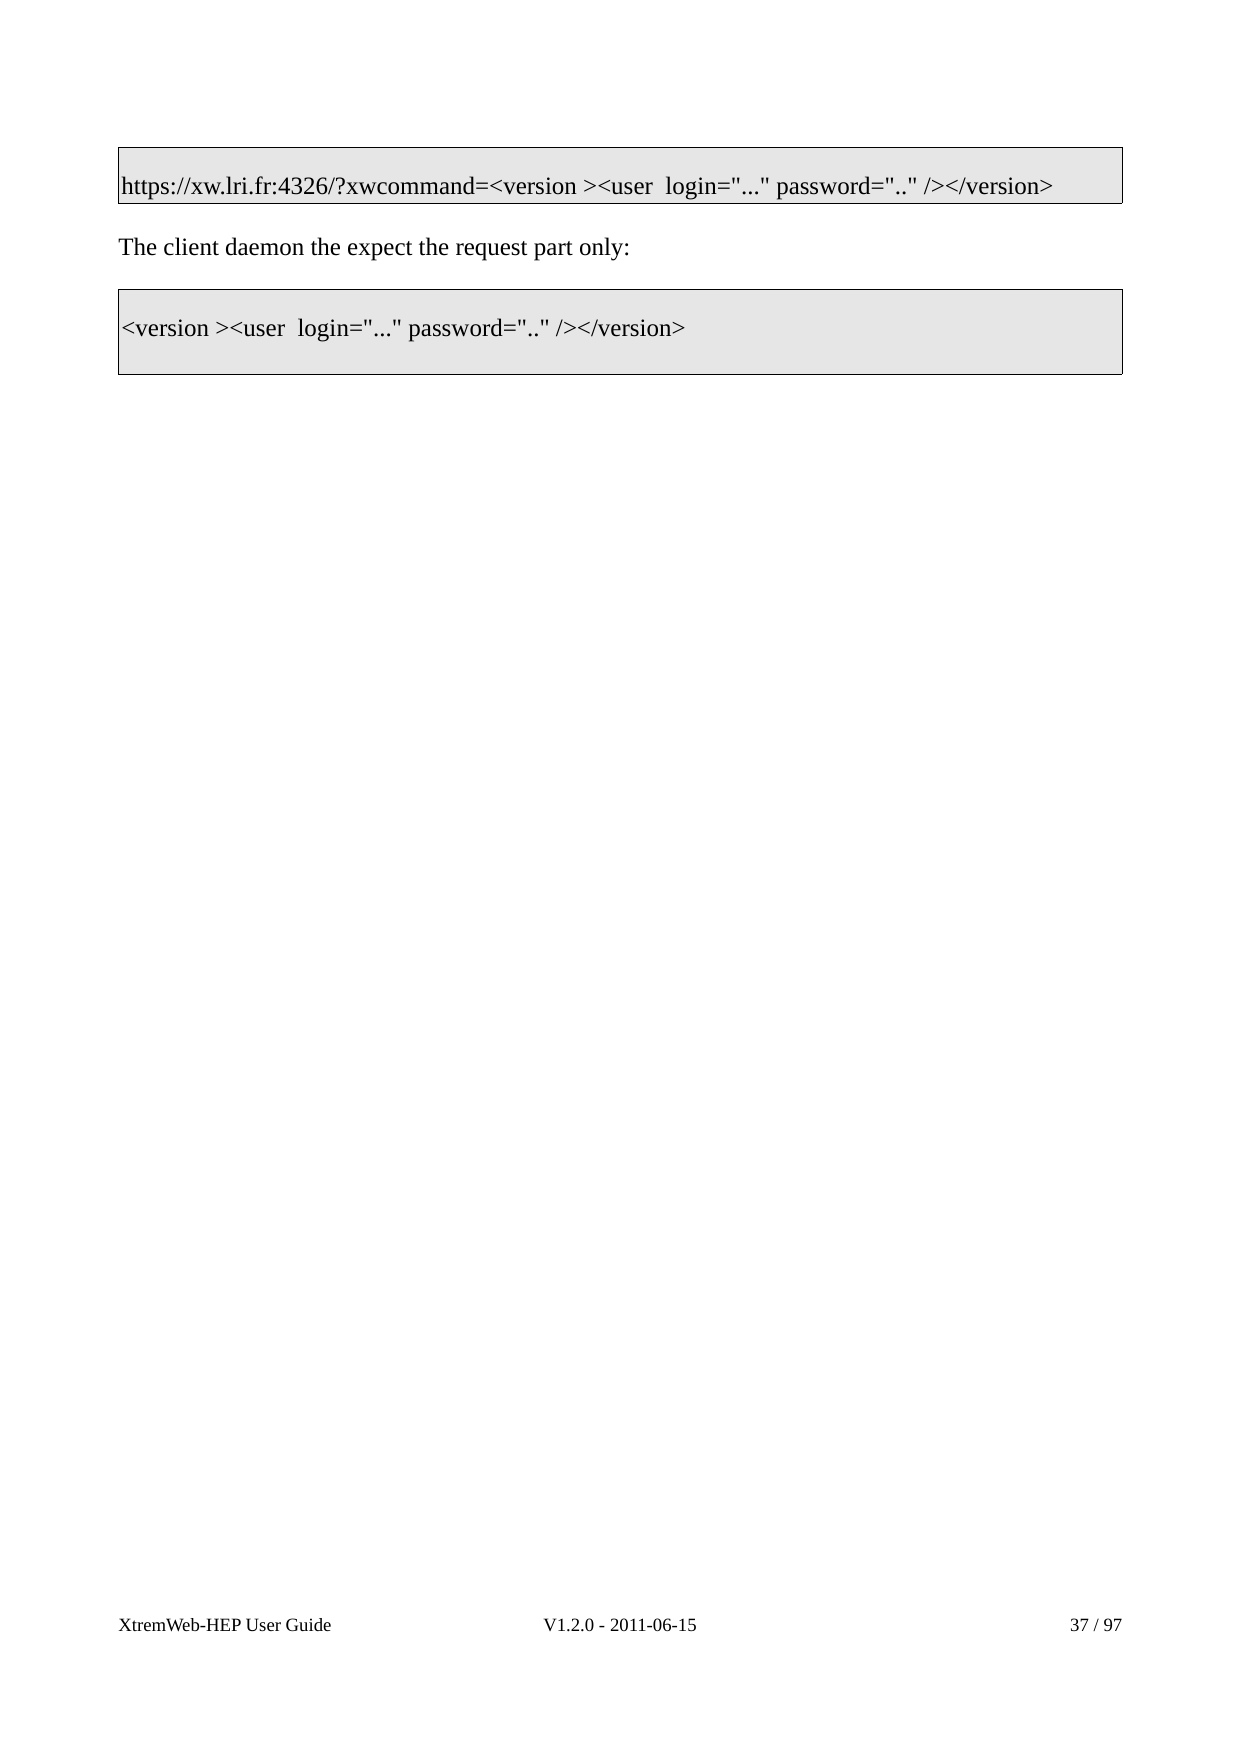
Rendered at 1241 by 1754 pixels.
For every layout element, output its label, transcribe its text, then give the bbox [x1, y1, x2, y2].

text https://xw.lri.fr:4326/?xwcommand=<version ><user login="..." password=".." /></version> [119, 168, 1122, 203]
text The client daemon the expect the request part only: [118, 232, 1122, 260]
text <version ><user login="..." password=".." /></version> [119, 310, 1122, 339]
